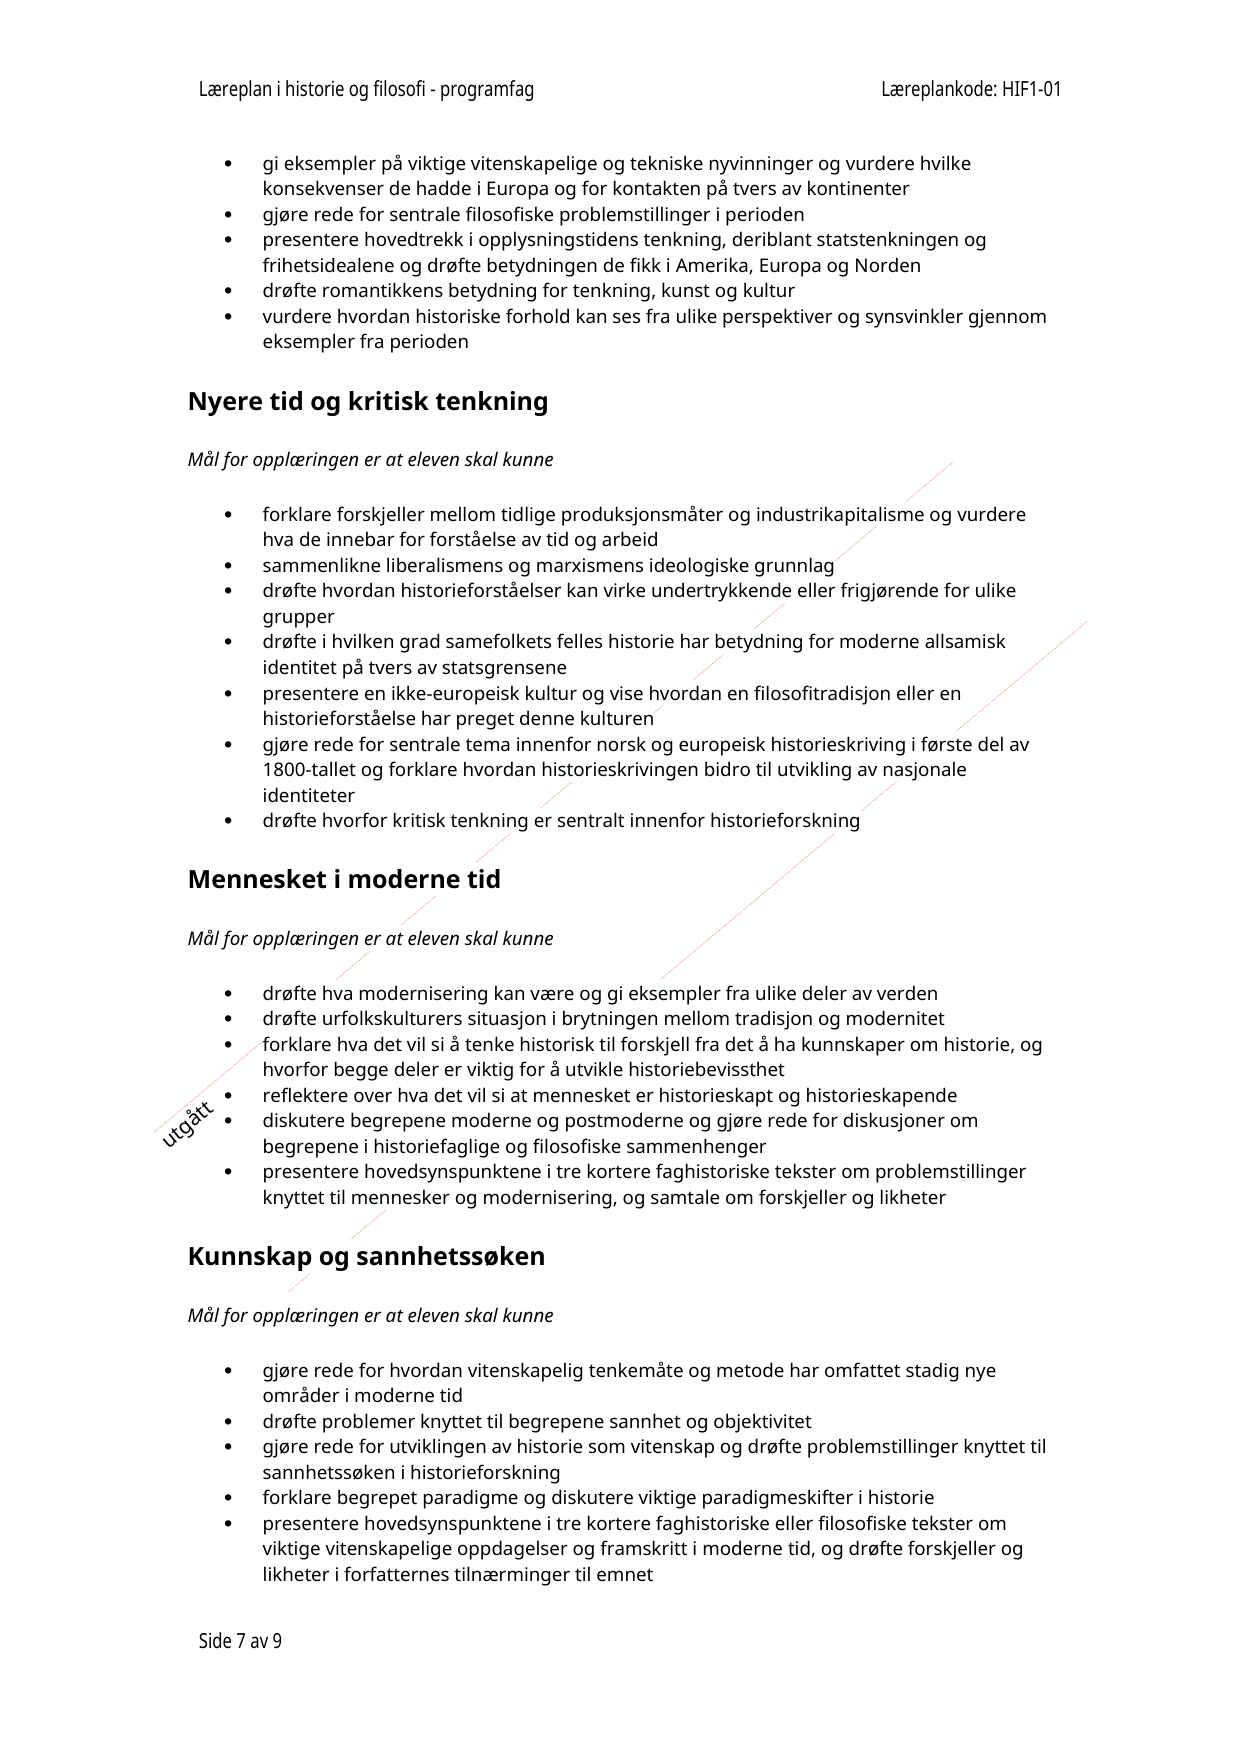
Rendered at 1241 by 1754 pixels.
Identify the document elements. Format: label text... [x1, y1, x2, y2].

list presentere hovedsynspunktene i tre kortere faghistoriske eller filosofiske tekster om viktige vitenskapelige oppdagelser og framskritt i moderne tid, og drøfte forskjeller og likheter i forfatternes tilnærminger til emnet [653, 1510, 1053, 1587]
list drøfte problemer knyttet til begrepene sannhet og objektivitet [812, 1408, 1053, 1433]
list forklare forskjeller mellom tidlige produksjonsmåter og industrikapitalisme og vurdere hva de innebar for forståelse av tid og arbeid [659, 527, 873, 552]
list gjøre rede for utviklingen av historie som vitenskap og drøfte problemstillinger knyttet til sannhetssøken i historieforskning [225, 1433, 1053, 1484]
list gjøre rede for hvordan vitenskapelig tenkemåte og metode har omfattet stadig nye områder i moderne tid [225, 1357, 1053, 1408]
subtitle Mennesket i moderne tid [761, 862, 1053, 896]
list forklare hva det vil si å tenke historisk til forskjell fra det å ha kunnskaper om historie, og hvorfor begge deler er viktig for å utvikle historiebevissthet [785, 1031, 1053, 1082]
list presentere en ikke-europeisk kultur og vise hvordan en filosofitradisjon eller en historieforståelse har preget denne kulturen [958, 680, 1053, 731]
text Mål for opplæringen er at eleven skal kunne [561, 1302, 1053, 1328]
list diskutere begrepene moderne og postmoderne og gjøre rede for diskusjoner om begrepene i historiefaglige og filosofiske sammenhenger [767, 1108, 1053, 1159]
list gjøre rede for sentrale tema innenfor norsk og europeisk historieskriving i første del av 1800-tallet og forklare hvordan historieskrivingen bidro til utvikling av nasjonale identiteter [867, 731, 1053, 807]
list drøfte hvorfor kritisk tenkning er sentralt innenfor historieforskning [861, 807, 1053, 833]
list forklare begrepet paradigme og diskutere viktige paradigmeskifter i historie [225, 1484, 1053, 1510]
list drøfte hvordan historieforståelser kan virke undertrykkende eller frigjørende for ulike grupper [335, 603, 783, 629]
list forklare forskjeller mellom tidlige produksjonsmåter og industrikapitalisme og vurdere hva de innebar for forståelse av tid og arbeid [847, 501, 1053, 552]
text Mål for opplæringen er at eleven skal kunne [561, 925, 723, 951]
text Mål for opplæringen er at eleven skal kunne [561, 447, 1053, 472]
list presentere hovedsynspunktene i tre kortere faghistoriske tekster om problemstillinger knyttet til mennesker og modernisering, og samtale om forskjeller og likheter [946, 1159, 1053, 1210]
list presentere hovedtrekk i opplysningstidens tenkning, deriblant statstenkningen og frihetsidealene og drøfte betydningen de fikk i Amerika, Europa og Norden [922, 227, 1053, 278]
list presentere en ikke-europeisk kultur og vise hvordan en filosofitradisjon eller en historieforståelse har preget denne kulturen [654, 680, 1015, 731]
list drøfte hvordan historieforståelser kan virke undertrykkende eller frigjørende for ulike grupper [755, 578, 1053, 629]
list gjøre rede for sentrale tema innenfor norsk og europeisk historieskriving i første del av 1800-tallet og forklare hvordan historieskrivingen bidro til utvikling av nasjonale identiteter [543, 782, 894, 807]
list drøfte hvordan historieforståelser kan virke undertrykkende eller frigjørende for ulike grupper [225, 578, 263, 629]
list gjøre rede for sentrale filosofiske problemstillinger i perioden [805, 201, 1053, 227]
list drøfte i hvilken grad samefolkets felles historie har betydning for moderne allsamisk identitet på tvers av statsgrensene [694, 629, 1053, 680]
list vurdere hvordan historiske forhold kan ses fra ulike perspektiver og synsvinkler gjennom eksempler fra perioden [469, 303, 1053, 354]
list drøfte hva modernisering kan være og gi eksempler fra ulike deler av verden [939, 980, 1053, 1006]
text Mål for opplæringen er at eleven skal kunne [696, 925, 1053, 951]
list gi eksempler på viktige vitenskapelige og tekniske nyvinninger og vurdere hvilke konsekvenser de hadde i Europa og for kontakten på tvers av kontinenter [910, 150, 1053, 201]
subtitle Nyere tid og kritisk tenkning [549, 383, 1053, 417]
list sammenlikne liberalismens og marxismens ideologiske grunnlag [835, 552, 1053, 578]
list reflektere over hva det vil si at mennesket er historieskapt og historieskapende [958, 1082, 1053, 1108]
list drøfte i hvilken grad samefolkets felles historie har betydning for moderne allsamisk identitet på tvers av statsgrensene [567, 654, 722, 680]
list gjøre rede for sentrale tema innenfor norsk og europeisk historieskriving i første del av 1800-tallet og forklare hvordan historieskrivingen bidro til utvikling av nasjonale identiteter [355, 782, 570, 807]
list drøfte romantikkens betydning for tenkning, kunst og kultur [795, 278, 1053, 303]
subtitle Mennesket i moderne tid [502, 862, 798, 896]
subtitle Kunnskap og sannhetssøken [552, 1239, 1053, 1273]
list drøfte hvorfor kritisk tenkning er sentralt innenfor historieforskning [225, 807, 540, 833]
list drøfte urfolkskulturers situasjon i brytningen mellom tradisjon og modernitet [945, 1006, 1053, 1031]
